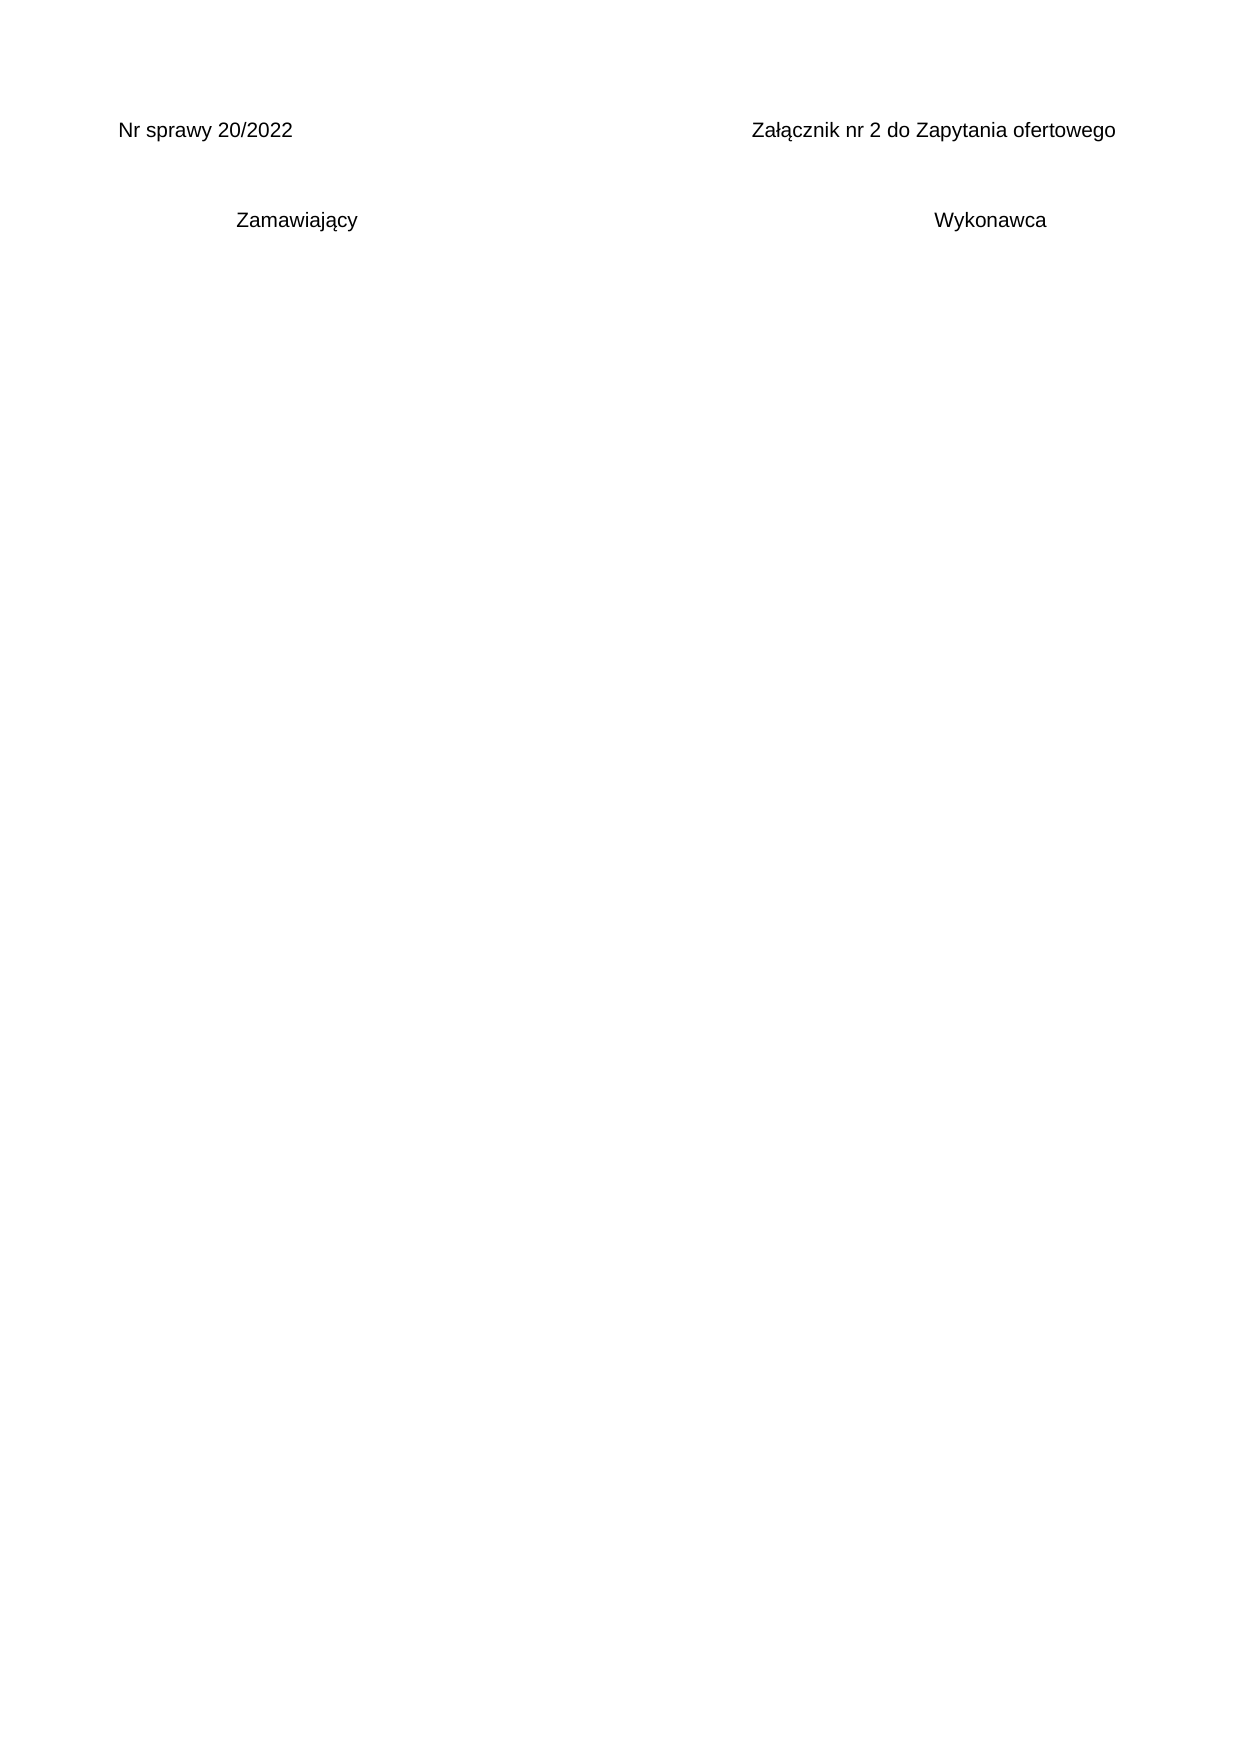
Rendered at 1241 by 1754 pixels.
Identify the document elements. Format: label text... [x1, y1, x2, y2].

text Zamawiający Wykonawca [118, 208, 1122, 232]
